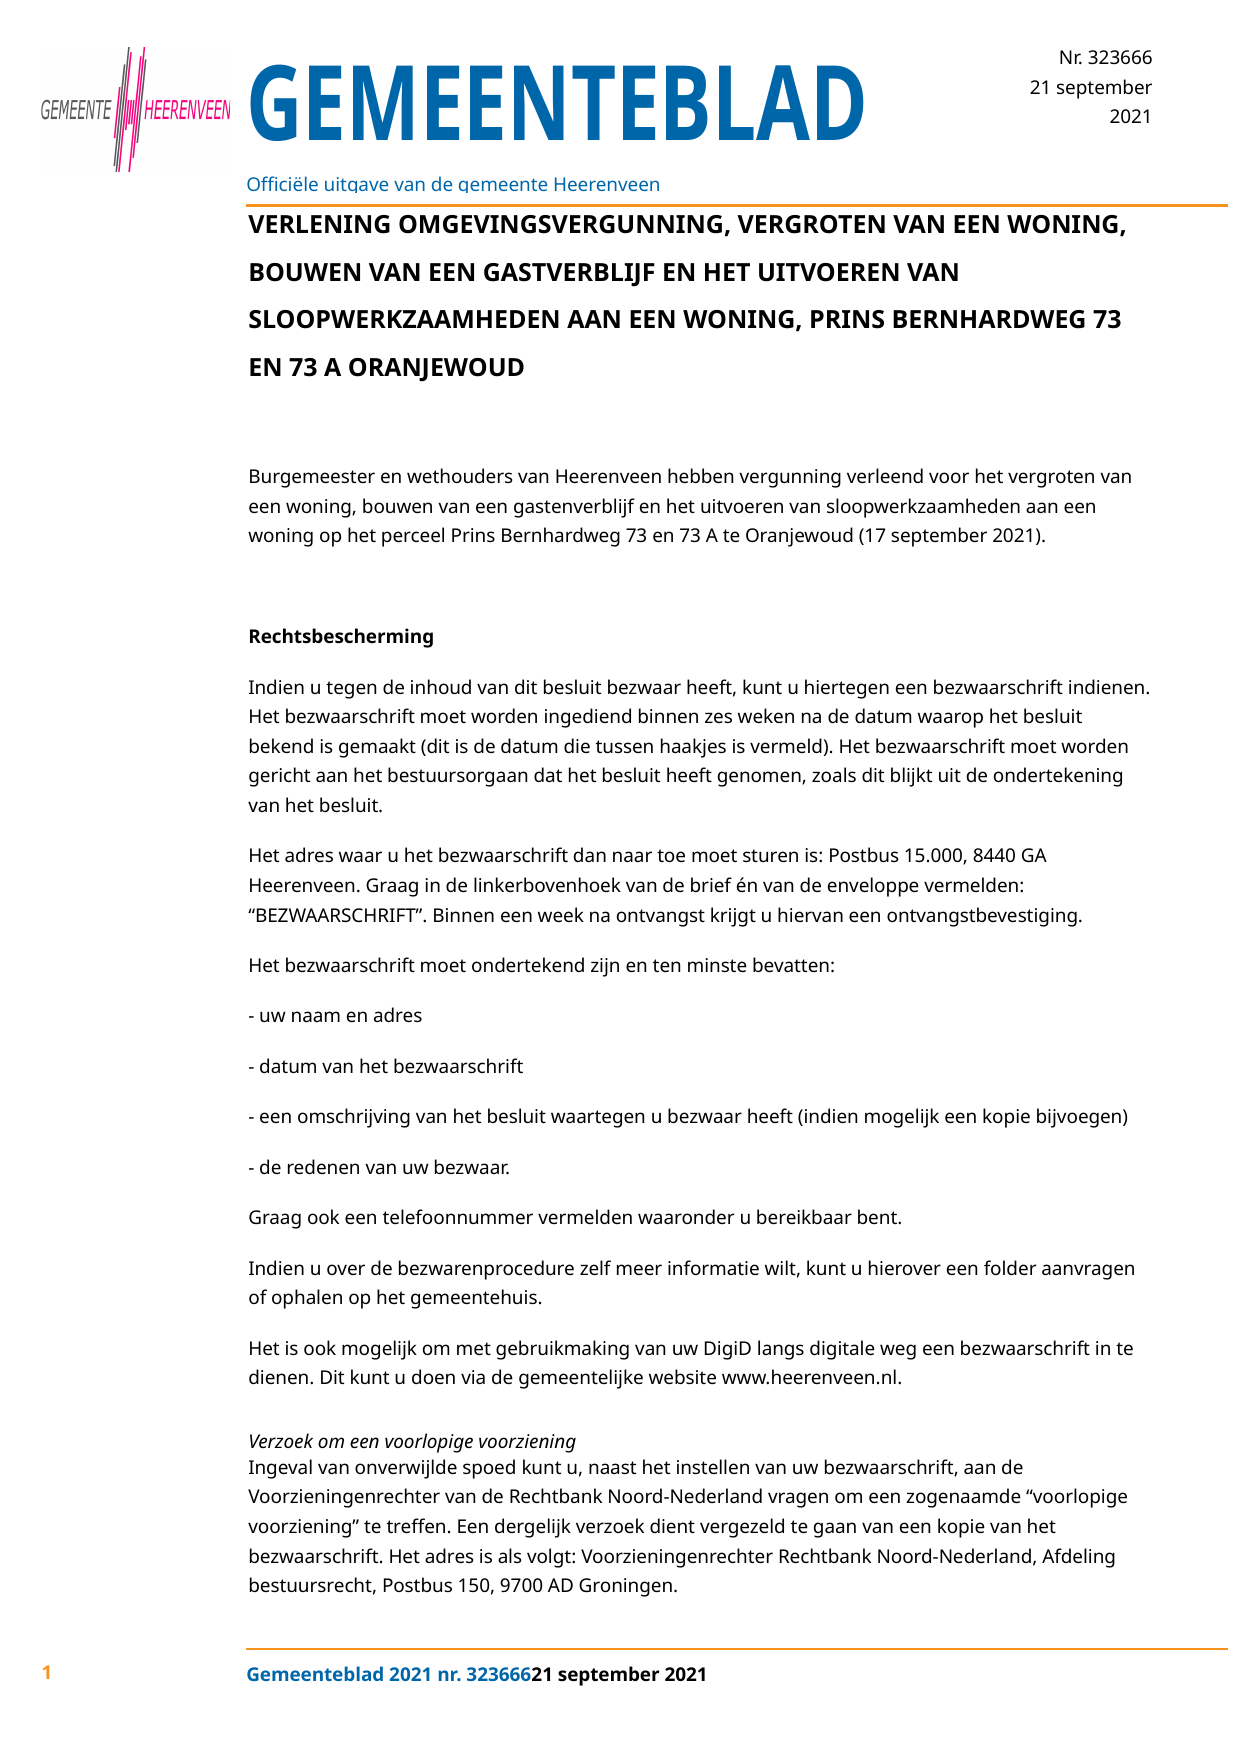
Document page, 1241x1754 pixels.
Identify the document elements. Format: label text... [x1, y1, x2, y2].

text Indien u over de bezwarenprocedure zelf meer informatie wilt, kunt u hierover een folder aanvragen of ophalen op het gemeentehuis. [248, 1255, 1152, 1310]
text Rechtsbescherming [248, 623, 1152, 649]
text - uw naam en adres [248, 1003, 1152, 1028]
text Verzoek om een voorlopige voorziening [248, 1428, 1152, 1454]
text - datum van het bezwaarschrift [248, 1053, 1152, 1079]
text Het bezwaarschrift moet ondertekend zijn en ten minste bevatten: [248, 952, 1152, 978]
text - een omschrijving van het besluit waartegen u bezwaar heeft (indien mogelijk een kopie bijvoegen) [248, 1103, 1152, 1129]
text Ingeval van onverwijlde spoed kunt u, naast het instellen van uw bezwaarschrift, aan de Voorzieningenrechter van de Rechtbank Noord-Nederland vragen om een zogenaamde “voorlopige voorziening” te treffen. Een dergelijk verzoek dient vergezeld te gaan van een kopie van het bezwaarschrift. Het adres is als volgt: Voorzieningenrechter Rechtbank Noord-Nederland, Afdeling bestuursrecht, Postbus 150, 9700 AD Groningen. [248, 1454, 1152, 1598]
text Burgemeester en wethouders van Heerenveen hebben vergunning verleend voor het vergroten van een woning, bouwen van een gastenverblijf en het uitvoeren van sloopwerkzaamheden aan een woning op het perceel Prins Bernhardweg 73 en 73 A te Oranjewoud (17 september 2021). [248, 463, 1152, 548]
text Graag ook een telefoonnummer vermelden waaronder u bereikbaar bent. [248, 1204, 1152, 1230]
text Het is ook mogelijk om met gebruikmaking van uw DigiD langs digitale weg een bezwaarschrift in te dienen. Dit kunt u doen via de gemeentelijke website www.heerenveen.nl. [248, 1335, 1152, 1390]
text Indien u tegen de inhoud van dit besluit bezwaar heeft, kunt u hiertegen een bezwaarschrift indienen. Het bezwaarschrift moet worden ingediend binnen zes weken na de datum waarop het besluit bekend is gemaakt (dit is de datum die tussen haakjes is vermeld). Het bezwaarschrift moet worden gericht aan het bestuursorgaan dat het besluit heeft genomen, zoals dit blijkt uit de ondertekening van het besluit. [248, 674, 1152, 818]
text - de redenen van uw bezwaar. [248, 1154, 1152, 1180]
text VERLENING OMGEVINGSVERGUNNING, VERGROTEN VAN EEN WONING, BOUWEN VAN EEN GASTVERBLIJF EN HET UITVOEREN VAN SLOOPWERKZAAMHEDEN AAN EEN WONING, PRINS BERNHARDWEG 73 EN 73 A ORANJEWOUD [248, 207, 1152, 384]
picture [41, 47, 231, 172]
text Het adres waar u het bezwaarschrift dan naar toe moet sturen is: Postbus 15.000, 8440 GA Heerenveen. Graag in de linkerbovenhoek van de brief én van de enveloppe vermelden: “BEZWAARSCHRIFT”. Binnen een week na ontvangst krijgt u hiervan een ontvangstbevestiging. [248, 843, 1152, 928]
